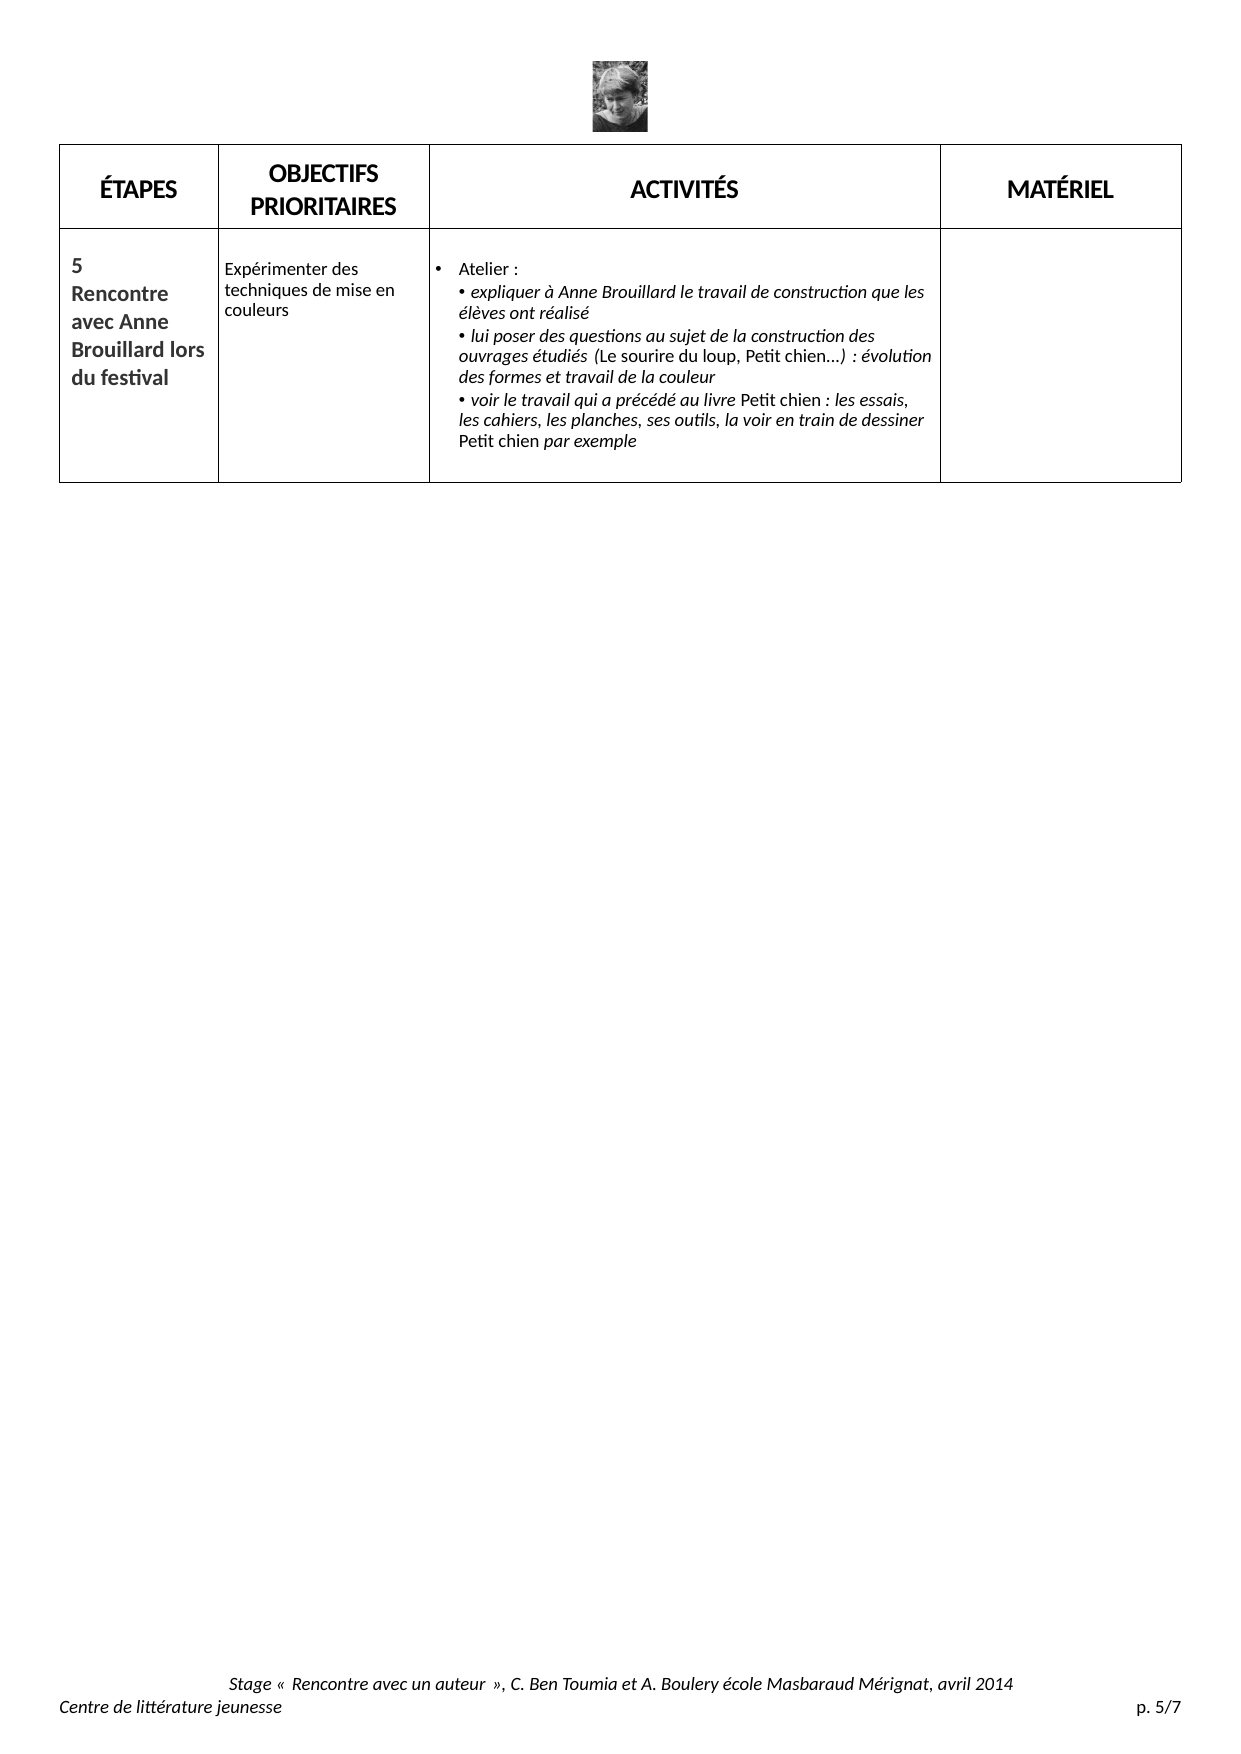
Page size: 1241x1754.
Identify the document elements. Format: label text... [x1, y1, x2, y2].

table_header Activités [430, 145, 940, 228]
table_header Objectifs prioritaires [219, 145, 429, 228]
picture [592, 61, 648, 132]
table_header étapes [60, 145, 218, 228]
table_cell [941, 229, 1181, 482]
table_cell Expérimenter des techniques de mise en couleurs [219, 229, 429, 482]
table_cell 5 Rencontre avec Anne Brouillard lors du festival [60, 229, 218, 482]
table_cell Atelier : expliquer à Anne Brouillard le travail de construction que les élèves ont réalisé lui poser des questions au sujet de la construction des ouvrages étudiés (Le sourire du loup, Petit chien...) : évolution des formes et travail de la couleur voir le travail qui a précédé au livre Petit chien : les essais, les cahiers, les planches, ses outils, la voir en train de dessiner Petit chien par exemple [430, 229, 940, 482]
table_header Matériel [941, 145, 1181, 228]
